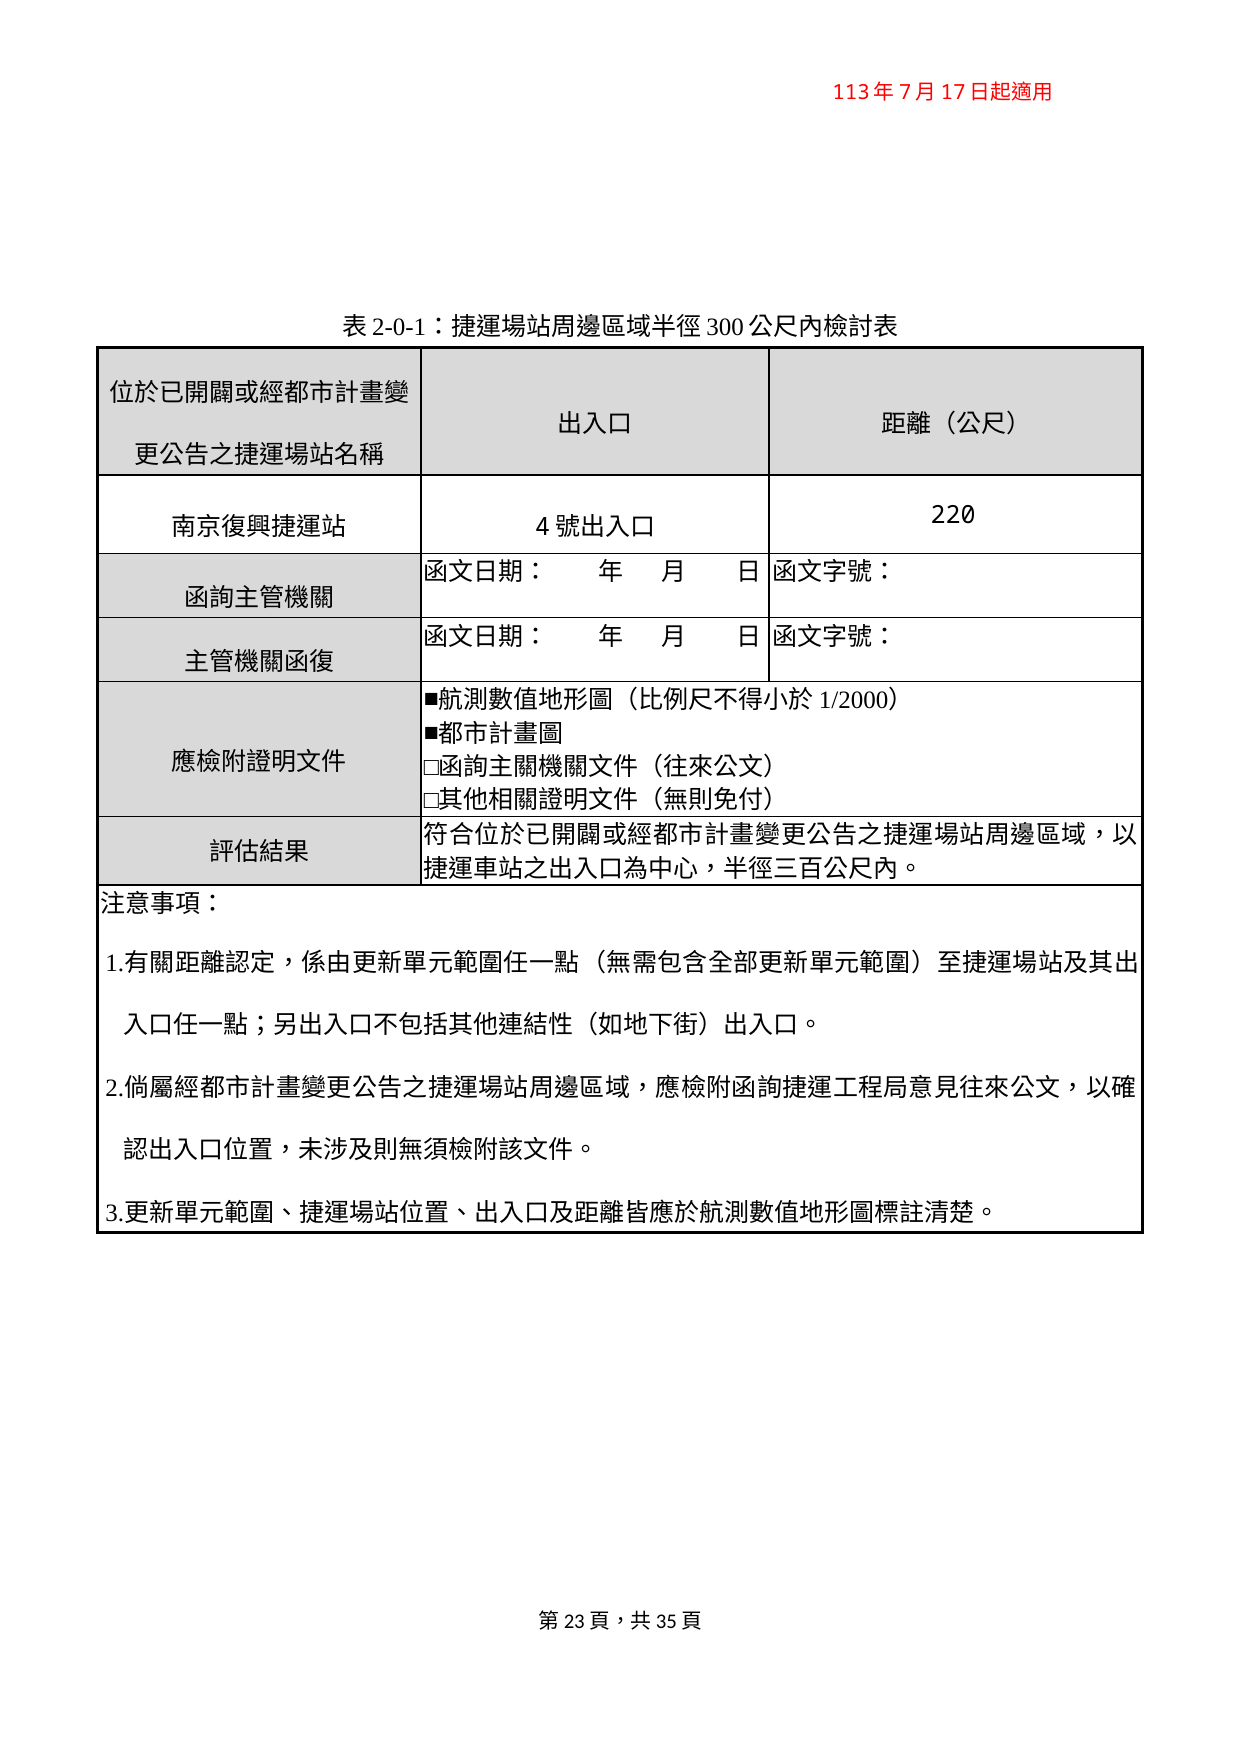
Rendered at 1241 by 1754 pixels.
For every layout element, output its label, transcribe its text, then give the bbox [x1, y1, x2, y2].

table_cell 主管機關函復 [99, 618, 420, 681]
table_cell 南京復興捷運站 [99, 476, 420, 553]
table_cell 函文日期： 年 月 日 [422, 554, 768, 617]
table_header 位於已開闢或經都市計畫變更公告之捷運場站名稱 [99, 349, 420, 474]
table_cell 220 [770, 476, 1141, 553]
table_cell 函文日期： 年 月 日 [422, 618, 768, 681]
table_cell 符合位於已開闢或經都市計畫變更公告之捷運場站周邊區域，以捷運車站之出入口為中心，半徑三百公尺內。 [422, 817, 1141, 884]
text 表2-0-1：捷運場站周邊區域半徑300公尺內檢討表 [187, 283, 1053, 346]
table_cell 函文字號： [770, 554, 1141, 617]
table_header 出入口 [422, 349, 768, 474]
table_cell 注意事項： 1.有關距離認定，係由更新單元範圍任一點（無需包含全部更新單元範圍）至捷運場站及其出入口任一點；另出入口不包括其他連結性（如地下街）出入口。 2.倘屬經都市計畫變更公告之捷運場站周邊區域，應檢附函詢捷運工程局意見往來公文，以確認出入口位置，未涉及則無須檢附該文件。 3.更新單元範圍、捷運場站位置、出入口及距離皆應於航測數值地形圖標註清楚。 [99, 886, 1141, 1231]
table_cell ■航測數值地形圖（比例尺不得小於1/2000） ■都市計畫圖 □函詢主關機關文件（往來公文） □其他相關證明文件（無則免付） [422, 682, 1141, 816]
table_cell 4號出入口 [422, 476, 768, 553]
table_cell 應檢附證明文件 [99, 682, 420, 816]
table_cell 函文字號： [770, 618, 1141, 681]
table_header 距離（公尺） [770, 349, 1141, 474]
table_cell 函詢主管機關 [99, 554, 420, 617]
table_cell 評估結果 [99, 817, 420, 884]
